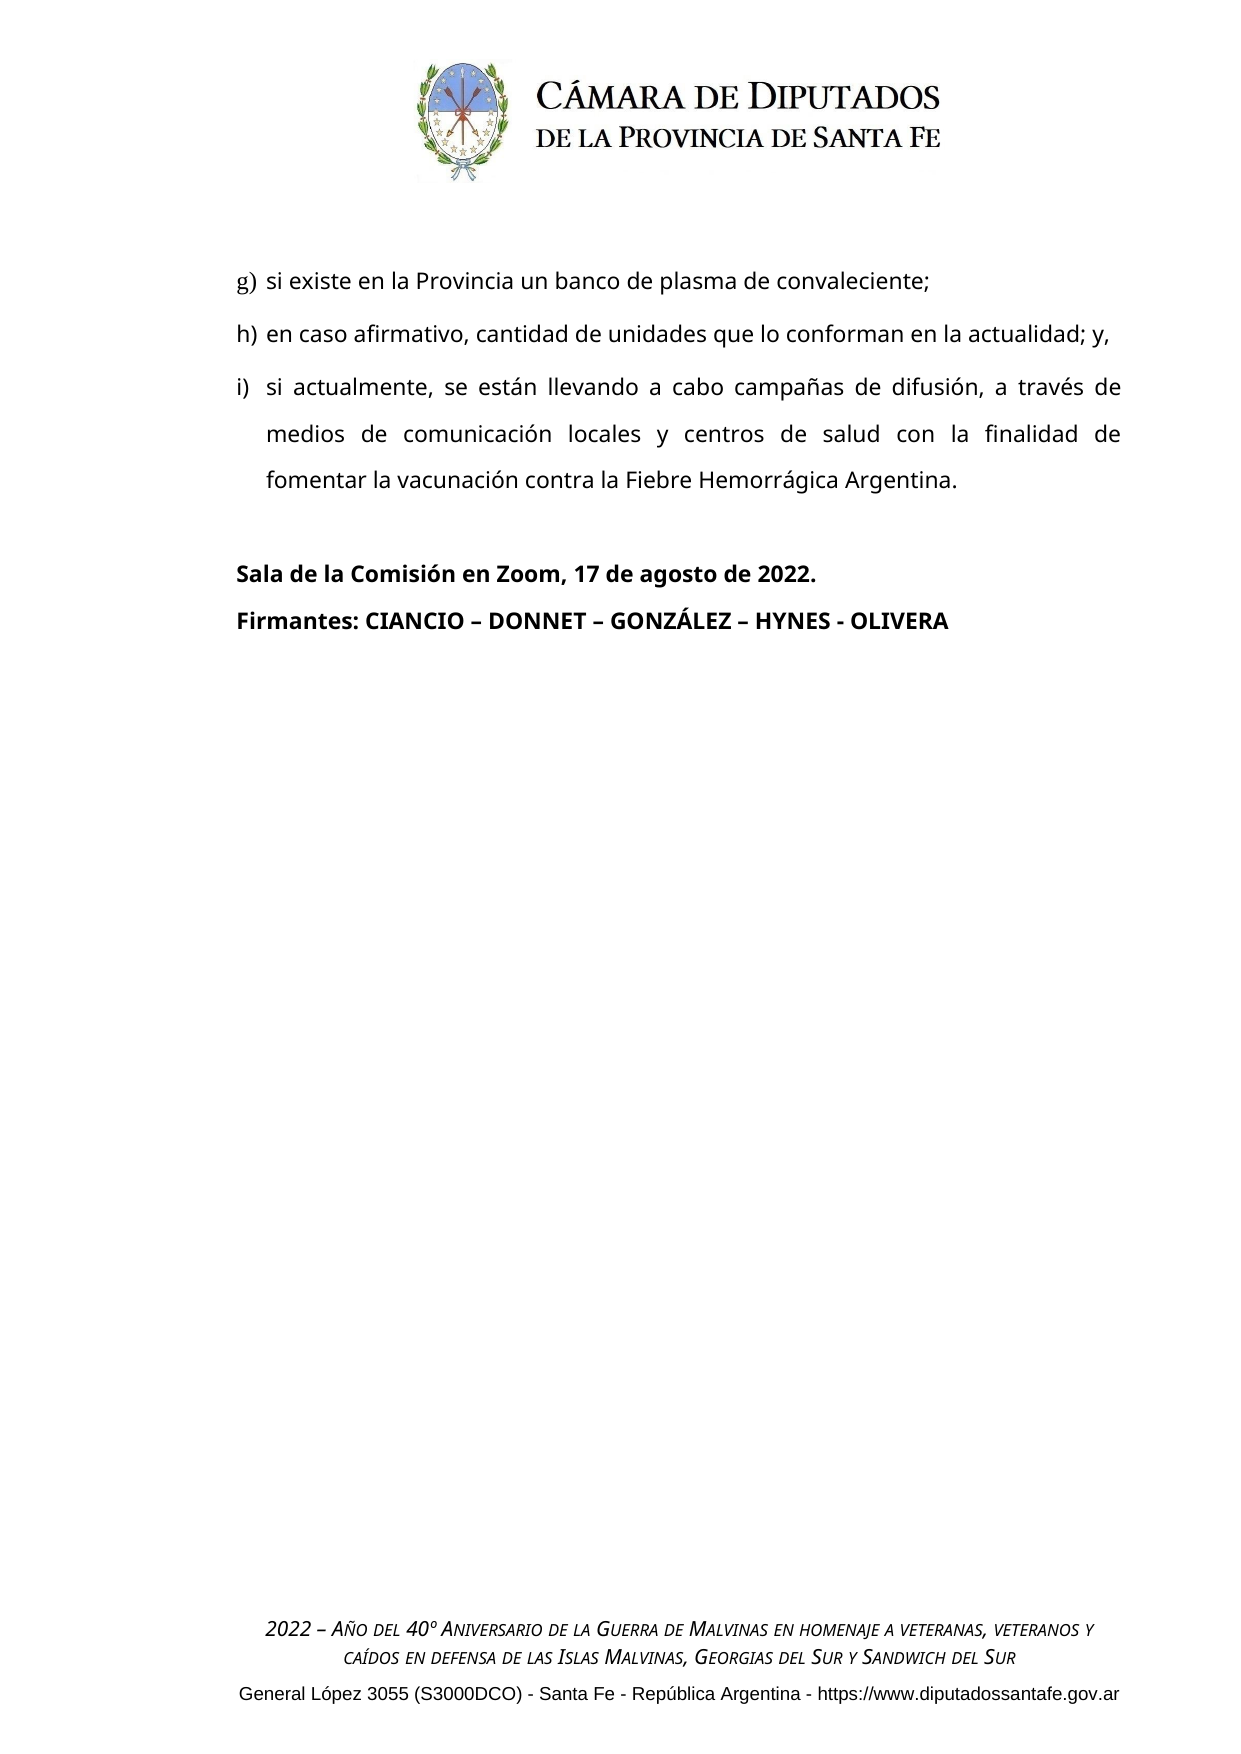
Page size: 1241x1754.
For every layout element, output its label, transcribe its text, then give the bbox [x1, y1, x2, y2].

list si actualmente, se están llevando a cabo campañas de difusión, a través de medios de comunicación locales y centros de salud con la finalidad de fomentar la vacunación contra la Fiebre Hemorrágica Argentina. [236, 371, 1122, 496]
text Sala de la Comisión en Zoom, 17 de agosto de 2022. [236, 558, 1122, 589]
list si existe en la Provincia un banco de plasma de convaleciente; [236, 265, 1122, 296]
picture [413, 59, 945, 183]
list en caso afirmativo, cantidad de unidades que lo conforman en la actualidad; y, [236, 318, 1122, 349]
text Firmantes: CIANCIO – DONNET – GONZÁLEZ – HYNES - OLIVERA [236, 605, 1122, 636]
